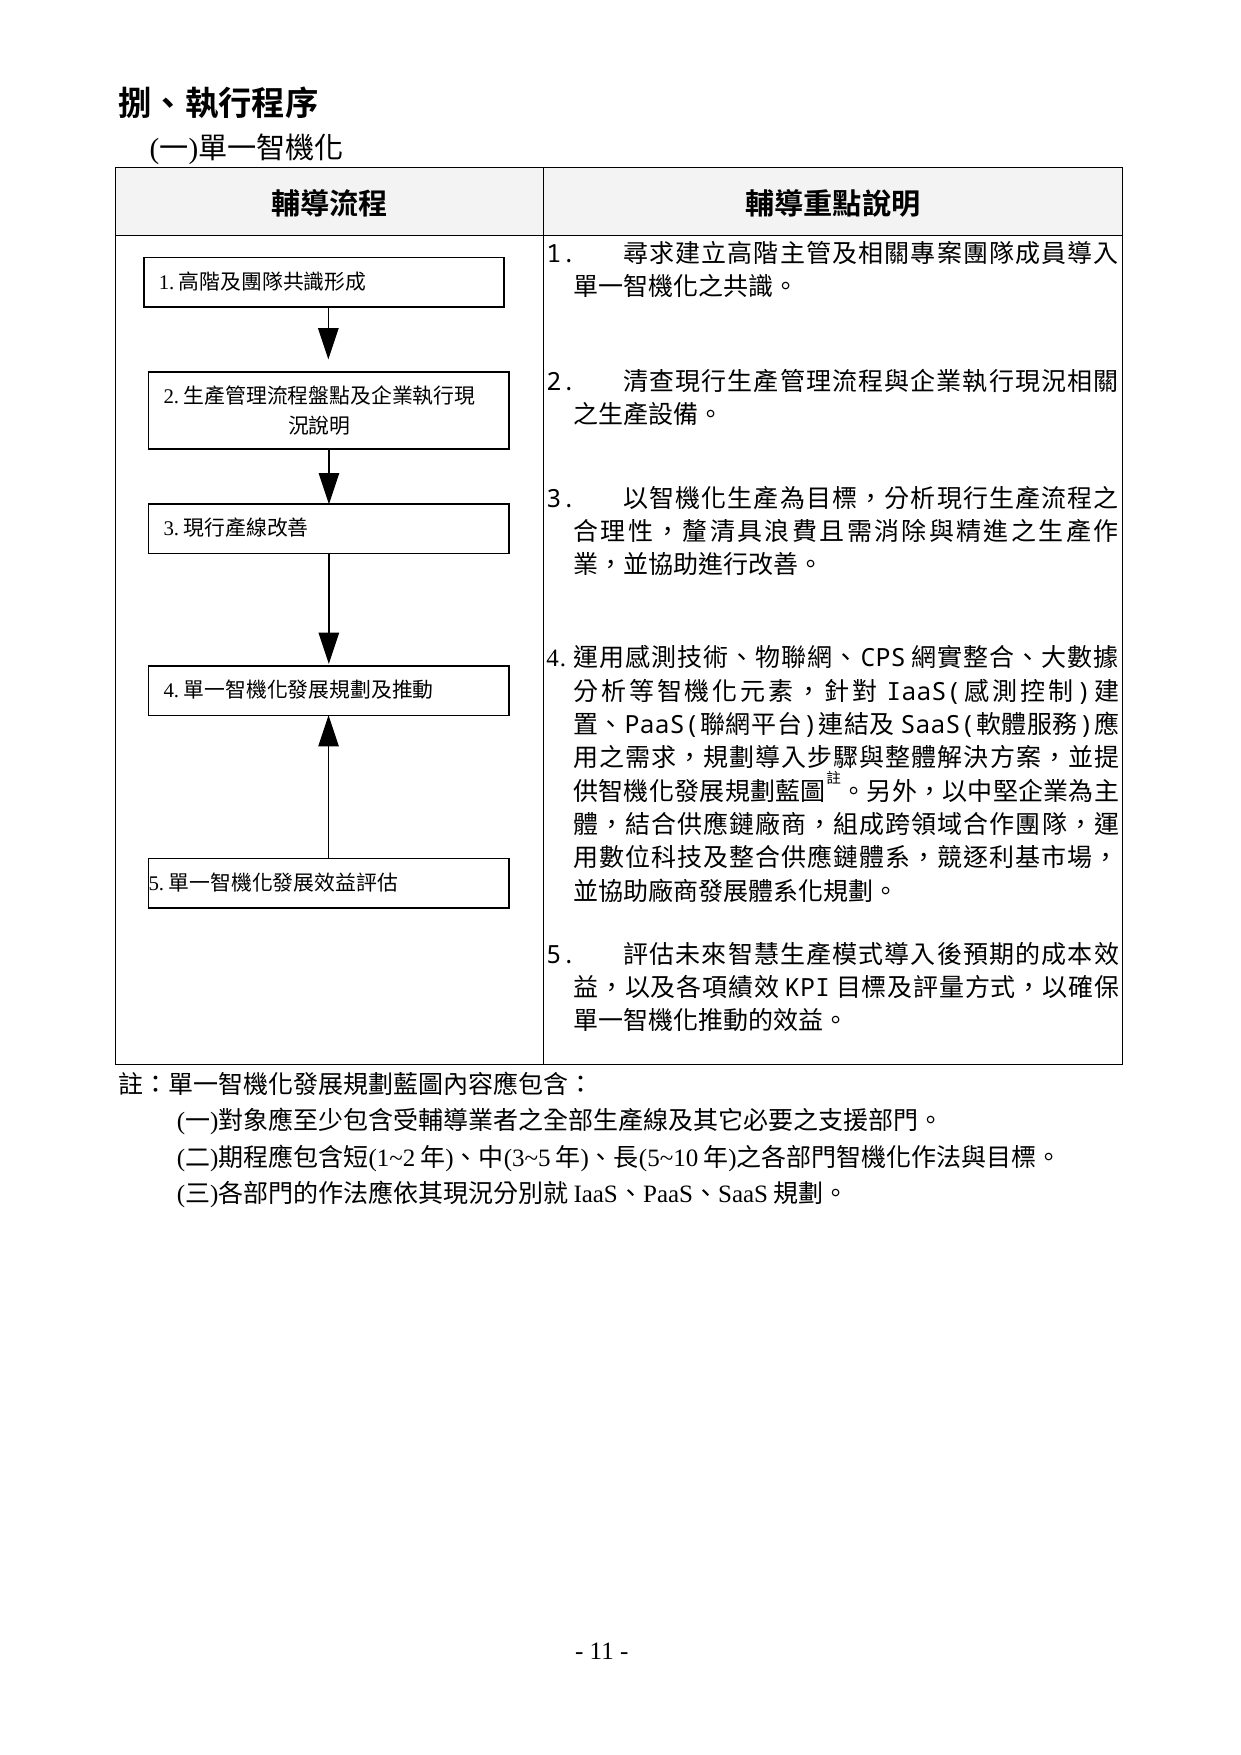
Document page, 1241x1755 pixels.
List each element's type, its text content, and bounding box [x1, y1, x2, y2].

table_header 輔導重點說明 [544, 168, 1122, 235]
table_header 輔導流程 [116, 168, 543, 235]
text (三)各部門的作法應依其現況分別就IaaS、PaaS、SaaS規劃。 [177, 1173, 1122, 1209]
text (一)對象應至少包含受輔導業者之全部生產線及其它必要之支援部門。 [177, 1101, 1122, 1137]
text (二)期程應包含短(1~2年)、中(3~5年)、長(5~10年)之各部門智機化作法與目標。 [177, 1137, 1122, 1173]
table_cell 清查現行生產管理流程與企業執行現況相關之生產設備。 [544, 362, 1122, 479]
text 註：單一智機化發展規劃藍圖內容應包含： [118, 1065, 1122, 1101]
subtitle 捌、執行程序 [118, 75, 1122, 125]
table_cell 運用感測技術、物聯網、CPS網實整合、大數據分析等智機化元素，針對IaaS(感測控制)建置、PaaS(聯網平台)連結及SaaS(軟體服務)應用之需求，規劃導入步驟與整體解決方案，並提供智機化發展規劃藍圖註。另外，以中堅企業為主體，結合供應鏈廠商，組成跨領域合作團隊，運用數位科技及整合供應鏈體系，競逐利基市場，並協助廠商發展體系化規劃。 [544, 639, 1122, 919]
table_cell 以智機化生產為目標，分析現行生產流程之合理性，釐清具浪費且需消除與精進之生產作業，並協助進行改善。 [544, 480, 1122, 639]
text (一)單一智機化 [118, 125, 1122, 167]
table_cell 評估未來智慧生產模式導入後預期的成本效益，以及各項績效KPI目標及評量方式，以確保單一智機化推動的效益。 [544, 919, 1122, 1063]
table_cell 尋求建立高階主管及相關專案團隊成員導入單一智機化之共識。 [544, 236, 1122, 362]
table_cell [116, 236, 543, 1063]
